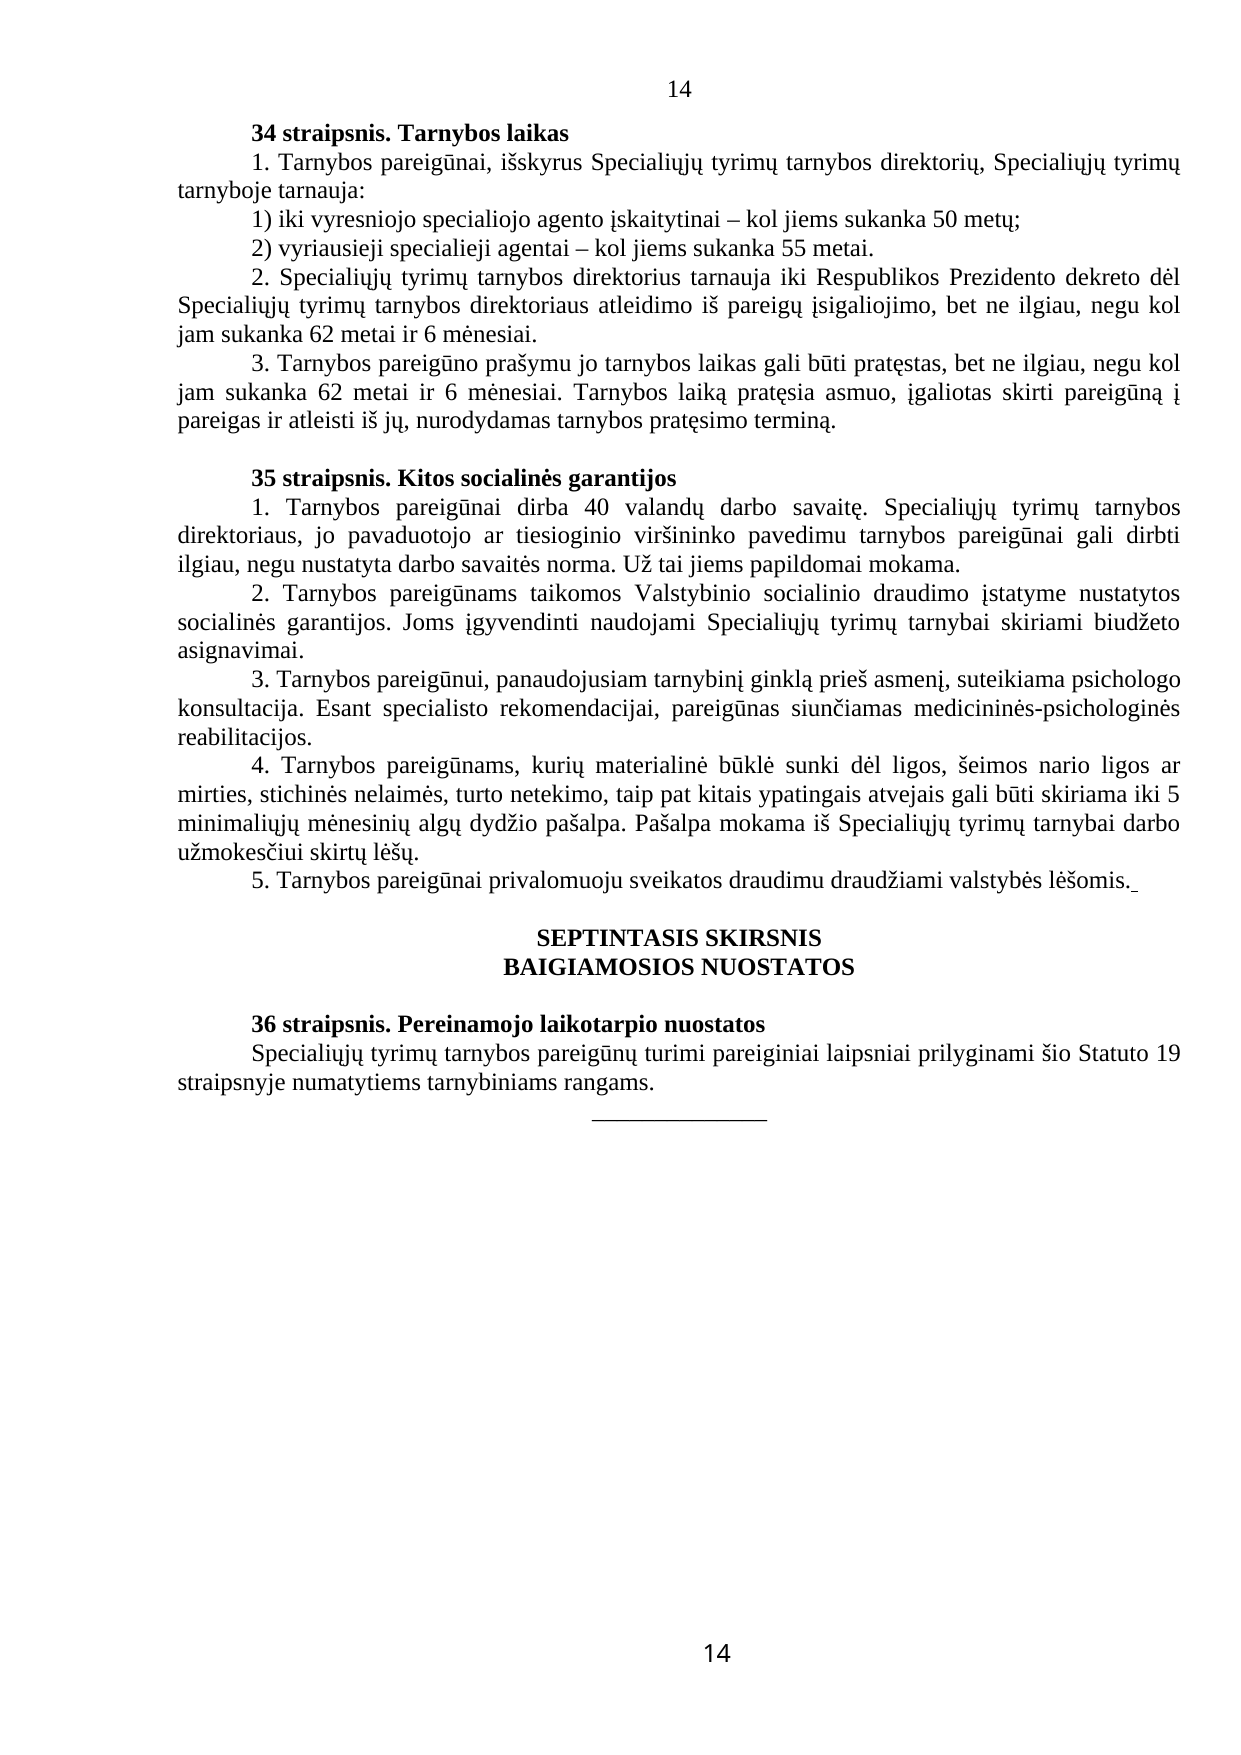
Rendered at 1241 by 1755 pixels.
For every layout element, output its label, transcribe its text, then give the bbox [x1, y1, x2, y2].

text 1. Tarnybos pareigūnai dirba 40 valandų darbo savaitę. Specialiųjų tyrimų tarnybos direktoriaus, jo pavaduotojo ar tiesioginio viršininko pavedimu tarnybos pareigūnai gali dirbti ilgiau, negu nustatyta darbo savaitės norma. Už tai jiems papildomai mokama. [177, 492, 1181, 578]
text 2. Tarnybos pareigūnams taikomos Valstybinio socialinio draudimo įstatyme nustatytos socialinės garantijos. Joms įgyvendinti naudojami Specialiųjų tyrimų tarnybai skiriami biudžeto asignavimai. [177, 578, 1181, 664]
text 1. Tarnybos pareigūnai, išskyrus Specialiųjų tyrimų tarnybos direktorių, Specialiųjų tyrimų tarnyboje tarnauja: [177, 147, 1181, 204]
text 36 straipsnis. Pereinamojo laikotarpio nuostatos [177, 1009, 1181, 1038]
text 2. Specialiųjų tyrimų tarnybos direktorius tarnauja iki Respublikos Prezidento dekreto dėl Specialiųjų tyrimų tarnybos direktoriaus atleidimo iš pareigų įsigaliojimo, bet ne ilgiau, negu kol jam sukanka 62 metai ir 6 mėnesiai. [177, 262, 1181, 348]
text 4. Tarnybos pareigūnams, kurių materialinė būklė sunki dėl ligos, šeimos nario ligos ar mirties, stichinės nelaimės, turto netekimo, taip pat kitais ypatingais atvejais gali būti skiriama iki 5 minimaliųjų mėnesinių algų dydžio pašalpa. Pašalpa mokama iš Specialiųjų tyrimų tarnybai darbo užmokesčiui skirtų lėšų. [177, 751, 1181, 866]
text SEPTINTASIS SKIRSNIS [177, 923, 1181, 952]
text 5. Tarnybos pareigūnai privalomuoju sveikatos draudimu draudžiami valstybės lėšomis. [177, 866, 1181, 894]
text 34 straipsnis. tarnybos laikas [177, 118, 1181, 147]
text Specialiųjų tyrimų tarnybos pareigūnų turimi pareiginiai laipsniai prilyginami šio Statuto 19 straipsnyje numatytiems tarnybiniams rangams. [177, 1038, 1181, 1096]
text 3. Tarnybos pareigūnui, panaudojusiam tarnybinį ginklą prieš asmenį, suteikiama psichologo konsultacija. Esant specialisto rekomendacijai, pareigūnas siunčiamas medicininės-psichologinės reabilitacijos. [177, 664, 1181, 751]
text BAIGIAMOSIOS NUOSTATOS [177, 952, 1181, 981]
text 1) iki vyresniojo specialiojo agento įskaitytinai – kol jiems sukanka 50 metų; [177, 204, 1181, 233]
text 35 straipsnis. Kitos socialinės garantijos [177, 463, 1181, 492]
text ______________ [177, 1096, 1181, 1124]
text 2) vyriausieji specialieji agentai – kol jiems sukanka 55 metai. [177, 233, 1181, 262]
text 3. Tarnybos pareigūno prašymu jo tarnybos laikas gali būti pratęstas, bet ne ilgiau, negu kol jam sukanka 62 metai ir 6 mėnesiai. Tarnybos laiką pratęsia asmuo, įgaliotas skirti pareigūną į pareigas ir atleisti iš jų, nurodydamas tarnybos pratęsimo terminą. [177, 348, 1181, 434]
